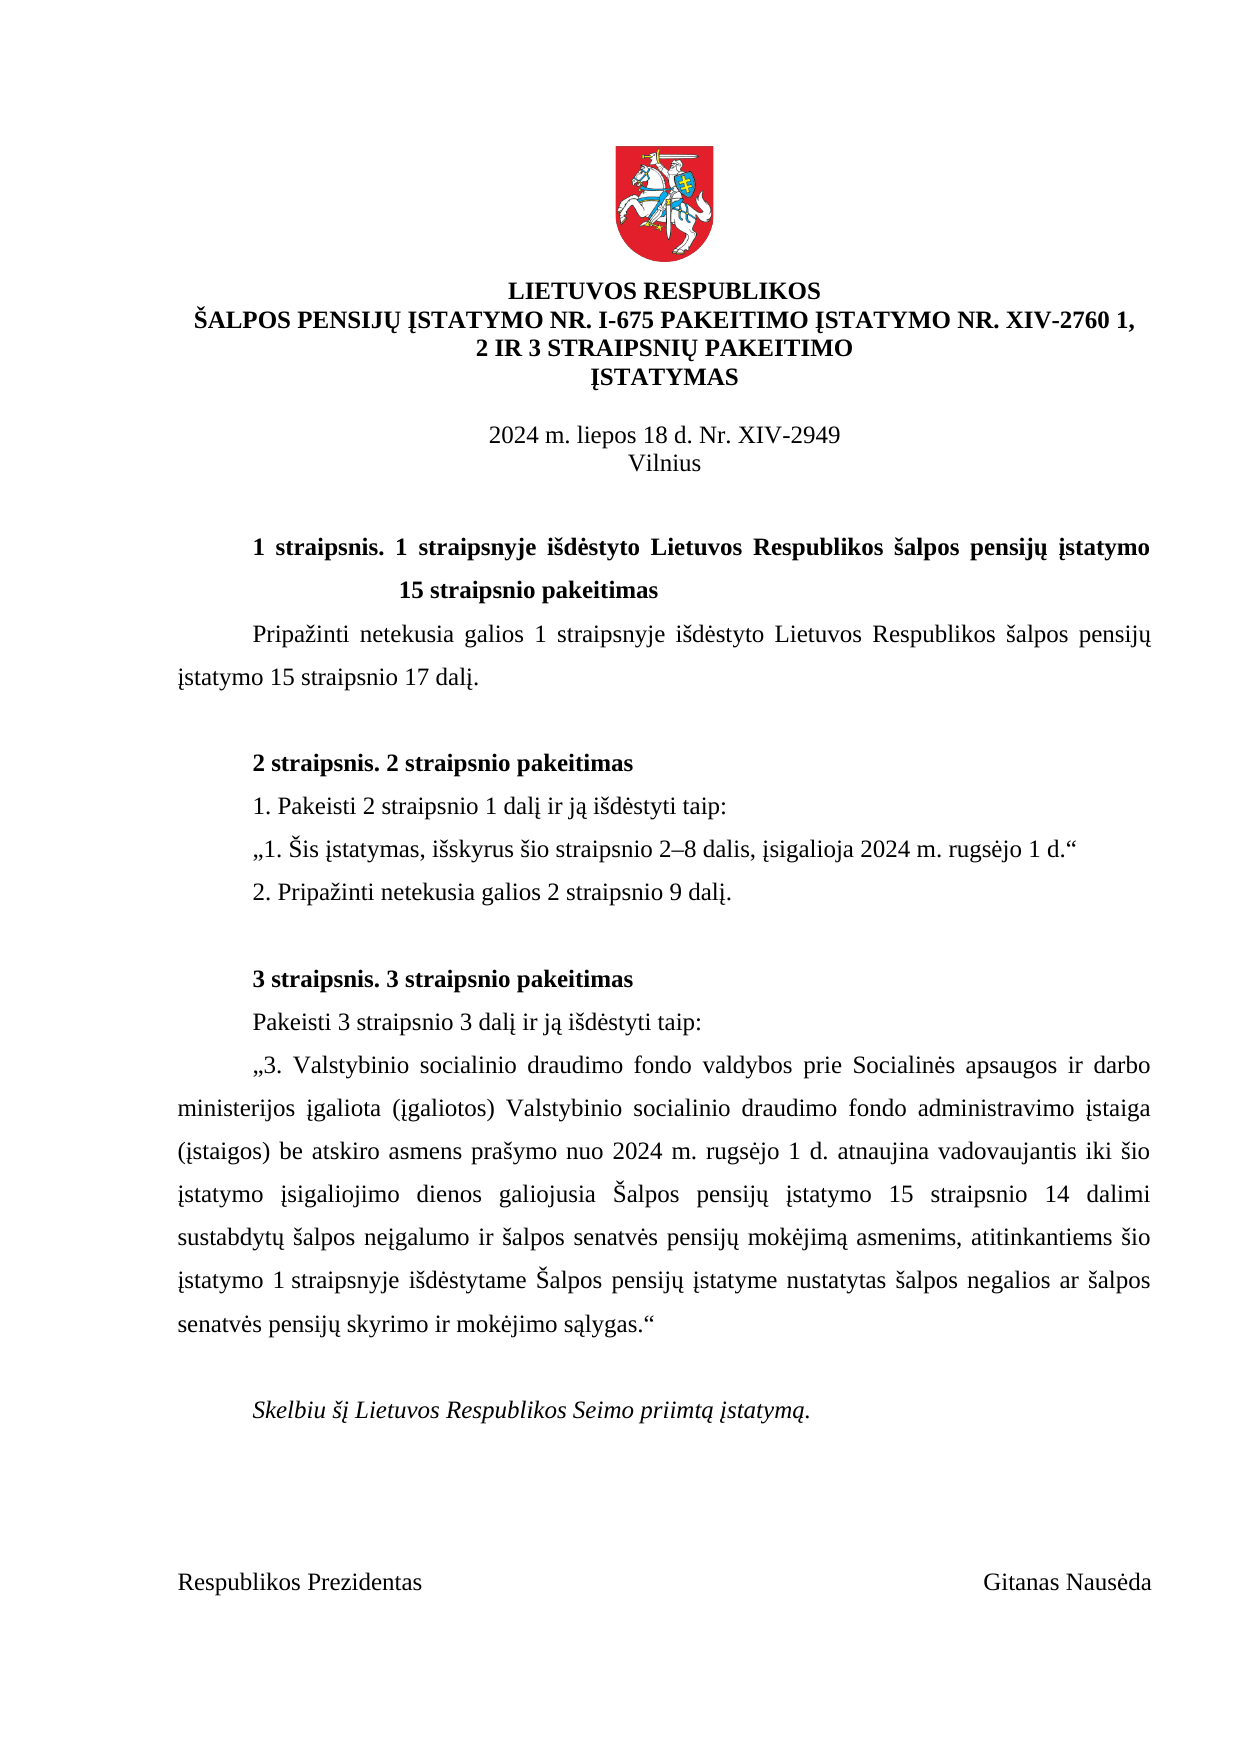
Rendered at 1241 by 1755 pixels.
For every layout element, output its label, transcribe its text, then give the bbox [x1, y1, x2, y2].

text 2. Pripažinti netekusia galios 2 straipsnio 9 dalį. [177, 877, 1152, 906]
text LIETUVOS RESPUBLIKOS [177, 276, 1152, 305]
text Pakeisti 3 straipsnio 3 dalį ir ją išdėstyti taip: [177, 1007, 1152, 1036]
text 1 straipsnis. 1 straipsnyje išdėstyto Lietuvos Respublikos šalpos pensijų įstatymo 15 straipsnio pakeitimas [252, 532, 1152, 604]
text „3. Valstybinio socialinio draudimo fondo valdybos prie Socialinės apsaugos ir darbo ministerijos įgaliota (įgaliotos) Valstybinio socialinio draudimo fondo administravimo įstaiga (įstaigos) be atskiro asmens prašymo nuo 2024 m. rugsėjo 1 d. atnaujina vadovaujantis iki šio įstatymo įsigaliojimo dienos galiojusia Šalpos pensijų įstatymo 15 straipsnio 14 dalimi sustabdytų šalpos neįgalumo ir šalpos senatvės pensijų mokėjimą asmenims, atitinkantiems šio įstatymo 1 straipsnyje išdėstytame Šalpos pensijų įstatyme nustatytas šalpos negalios ar šalpos senatvės pensijų skyrimo ir mokėjimo sąlygas.“ [177, 1050, 1152, 1337]
text ŠALPOS PENSIJŲ ĮSTATYMO NR. I-675 PAKEITIMO ĮSTATYMO NR. XIV-2760 1, 2 IR 3 STRAIPSNIŲ PAKEITIMO [177, 305, 1152, 362]
text 3 straipsnis. 3 straipsnio pakeitimas [177, 964, 1152, 992]
text 2024 m. liepos 18 d. Nr. XIV-2949 [177, 420, 1152, 448]
text ĮSTATYMAS [177, 362, 1152, 391]
text Respublikos Prezidentas Gitanas Nausėda [177, 1567, 1152, 1596]
text 2 straipsnis. 2 straipsnio pakeitimas [177, 748, 1152, 777]
text 1. Pakeisti 2 straipsnio 1 dalį ir ją išdėstyti taip: [177, 791, 1152, 820]
text Vilnius [177, 448, 1152, 477]
text Pripažinti netekusia galios 1 straipsnyje išdėstyto Lietuvos Respublikos šalpos pensijų įstatymo 15 straipsnio 17 dalį. [177, 619, 1152, 691]
text Skelbiu šį Lietuvos Respublikos Seimo priimtą įstatymą. [177, 1395, 1152, 1424]
text „1. Šis įstatymas, išskyrus šio straipsnio 2–8 dalis, įsigalioja 2024 m. rugsėjo 1 d.“ [177, 834, 1152, 863]
